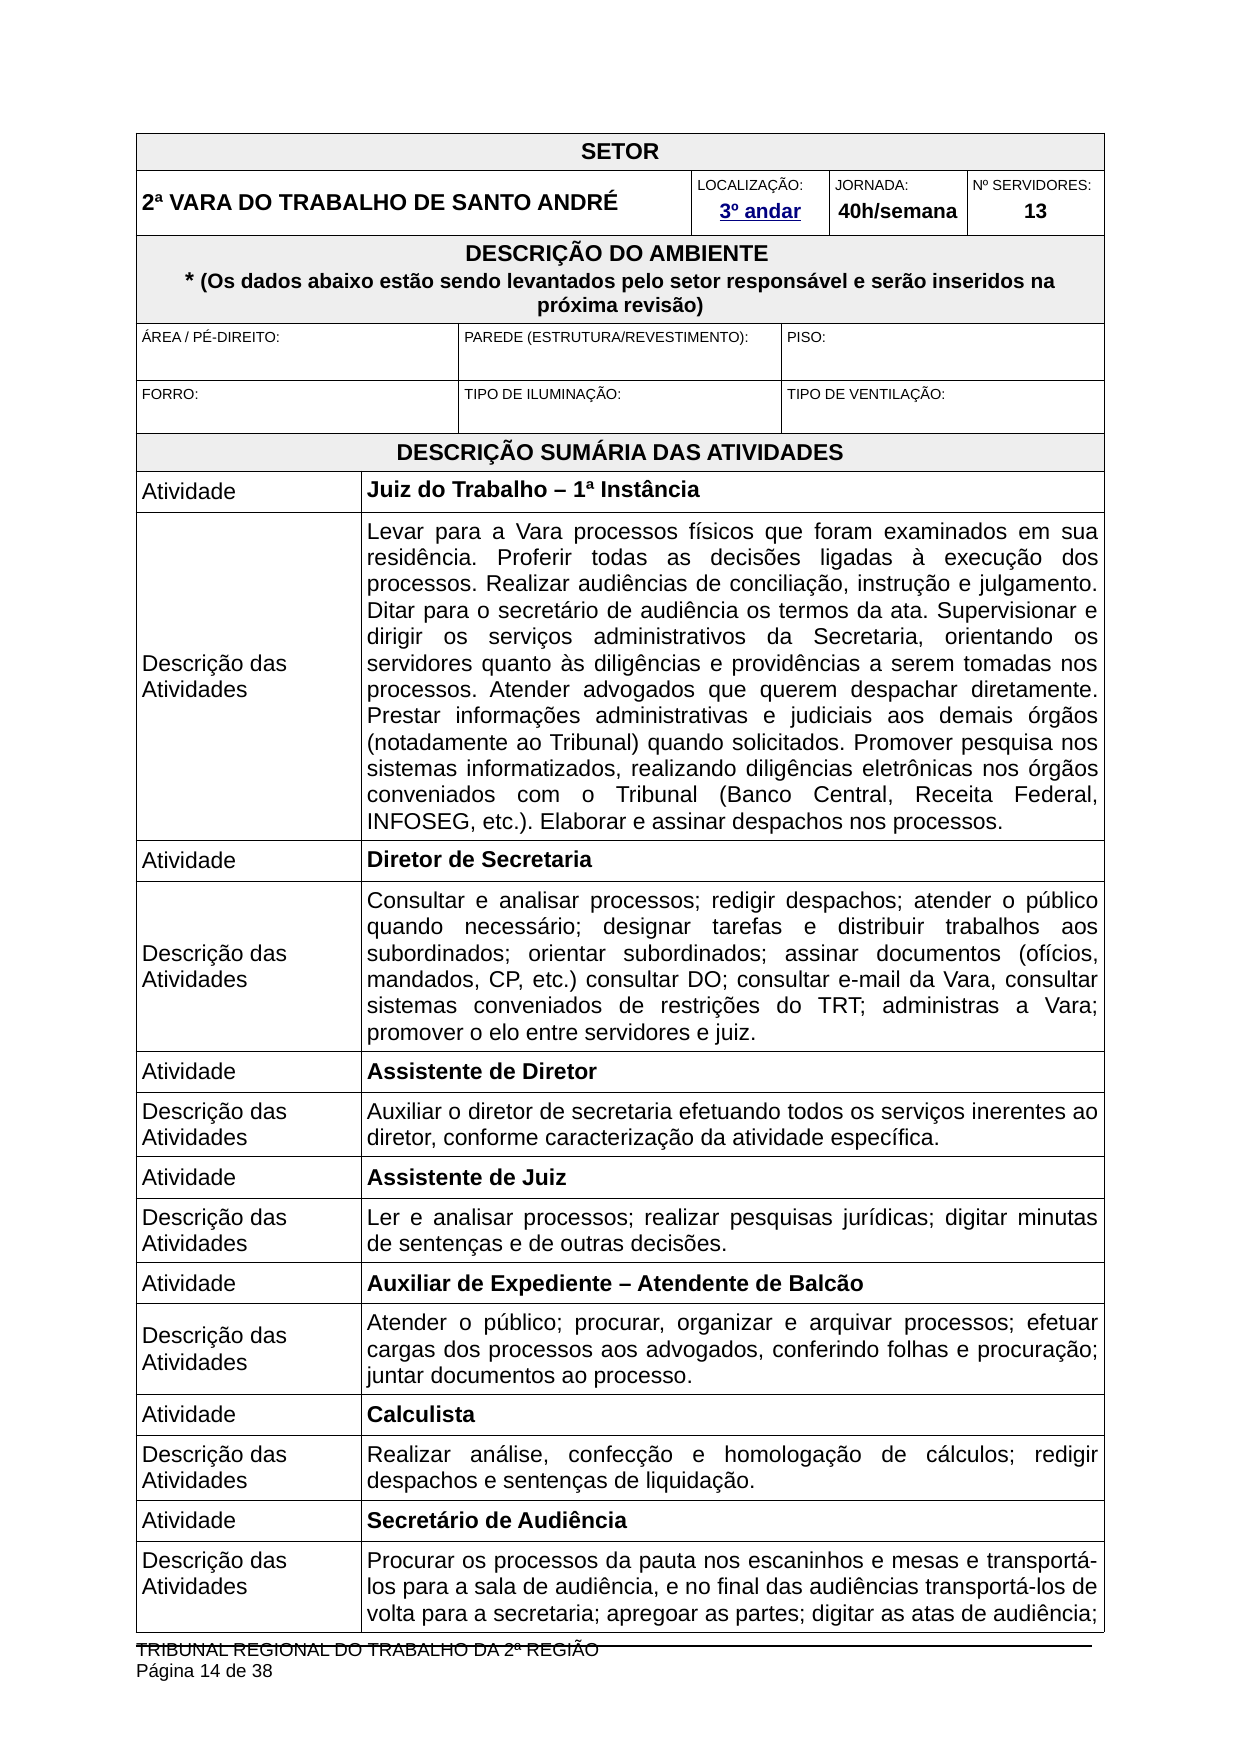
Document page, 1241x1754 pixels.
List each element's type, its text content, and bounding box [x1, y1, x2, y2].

table_cell Procurar os processos da pauta nos escaninhos e mesas e transportá-los para a sala de audiência, e no final das audiências transportá-los de volta para a secretaria; apregoar as partes; digitar as atas de audiência; [362, 1542, 1104, 1632]
table_cell Atividade [137, 1052, 361, 1092]
table_cell Descrição das Atividades [137, 1436, 361, 1499]
table_cell Atividade [137, 1395, 361, 1435]
table_cell Atividade [137, 472, 361, 512]
table_cell Diretor de Secretaria [362, 841, 1104, 881]
table_cell Nº SERVIDORES: 13 [968, 171, 1104, 234]
table_cell Auxiliar o diretor de secretaria efetuando todos os serviços inerentes ao diretor, conforme caracterização da atividade específica. [362, 1093, 1104, 1156]
table_cell Auxiliar de Expediente – Atendente de Balcão [362, 1263, 1104, 1303]
table_cell Descrição das Atividades [137, 1093, 361, 1156]
table_cell Atividade [137, 1157, 361, 1198]
table_cell Assistente de Diretor [362, 1052, 1104, 1092]
table_cell JORNADA: 40h/semana [830, 171, 967, 234]
table_cell Ler e analisar processos; realizar pesquisas jurídicas; digitar minutas de sentenças e de outras decisões. [362, 1199, 1104, 1262]
table_cell Calculista [362, 1395, 1104, 1435]
table_cell TIPO DE ILUMINAÇÃO: [459, 381, 781, 433]
table_cell PAREDE (ESTRUTURA/REVESTIMENTO): [459, 324, 781, 380]
table_cell Secretário de Audiência [362, 1501, 1104, 1541]
table_header SETOR [137, 134, 1104, 170]
table_cell LOCALIZAÇÃO: 3º andar [692, 171, 829, 234]
table_cell Descrição das Atividades [137, 1199, 361, 1262]
table_cell DESCRIÇÃO DO AMBIENTE * (Os dados abaixo estão sendo levantados pelo setor responsável e serão inseridos na próxima revisão) [137, 236, 1104, 323]
table_cell Consultar e analisar processos; redigir despachos; atender o público quando necessário; designar tarefas e distribuir trabalhos aos subordinados; orientar subordinados; assinar documentos (ofícios, mandados, CP, etc.) consultar DO; consultar e-mail da Vara, consultar sistemas conveniados de restrições do TRT; administras a Vara; promover o elo entre servidores e juiz. [362, 882, 1104, 1051]
table_cell Descrição das Atividades [137, 513, 361, 840]
table_cell Realizar análise, confecção e homologação de cálculos; redigir despachos e sentenças de liquidação. [362, 1436, 1104, 1499]
table_cell Descrição das Atividades [137, 882, 361, 1051]
table_cell DESCRIÇÃO SUMÁRIA DAS ATIVIDADES [137, 434, 1104, 471]
table_cell FORRO: [137, 381, 458, 433]
table_cell Atividade [137, 1263, 361, 1303]
table_cell PISO: [782, 324, 1104, 380]
table_cell Atender o público; procurar, organizar e arquivar processos; efetuar cargas dos processos aos advogados, conferindo folhas e procuração; juntar documentos ao processo. [362, 1304, 1104, 1394]
table_cell ÁREA / PÉ-DIREITO: [137, 324, 458, 380]
table_cell Levar para a Vara processos físicos que foram examinados em sua residência. Proferir todas as decisões ligadas à execução dos processos. Realizar audiências de conciliação, instrução e julgamento. Ditar para o secretário de audiência os termos da ata. Supervisionar e dirigir os serviços administrativos da Secretaria, orientando os servidores quanto às diligências e providências a serem tomadas nos processos. Atender advogados que querem despachar diretamente. Prestar informações administrativas e judiciais aos demais órgãos (notadamente ao Tribunal) quando solicitados. Promover pesquisa nos sistemas informatizados, realizando diligências eletrônicas nos órgãos conveniados com o Tribunal (Banco Central, Receita Federal, INFOSEG, etc.). Elaborar e assinar despachos nos processos. [362, 513, 1104, 840]
table_cell Assistente de Juiz [362, 1157, 1104, 1198]
table_cell TIPO DE VENTILAÇÃO: [782, 381, 1104, 433]
table_cell Descrição das Atividades [137, 1304, 361, 1394]
table_cell 2ª VARA DO TRABALHO DE SANTO ANDRÉ [137, 171, 691, 234]
table_cell Descrição das Atividades [137, 1542, 361, 1632]
table_cell Atividade [137, 1501, 361, 1541]
table_cell Atividade [137, 841, 361, 881]
table_cell Juiz do Trabalho – 1ª Instância [362, 472, 1104, 512]
